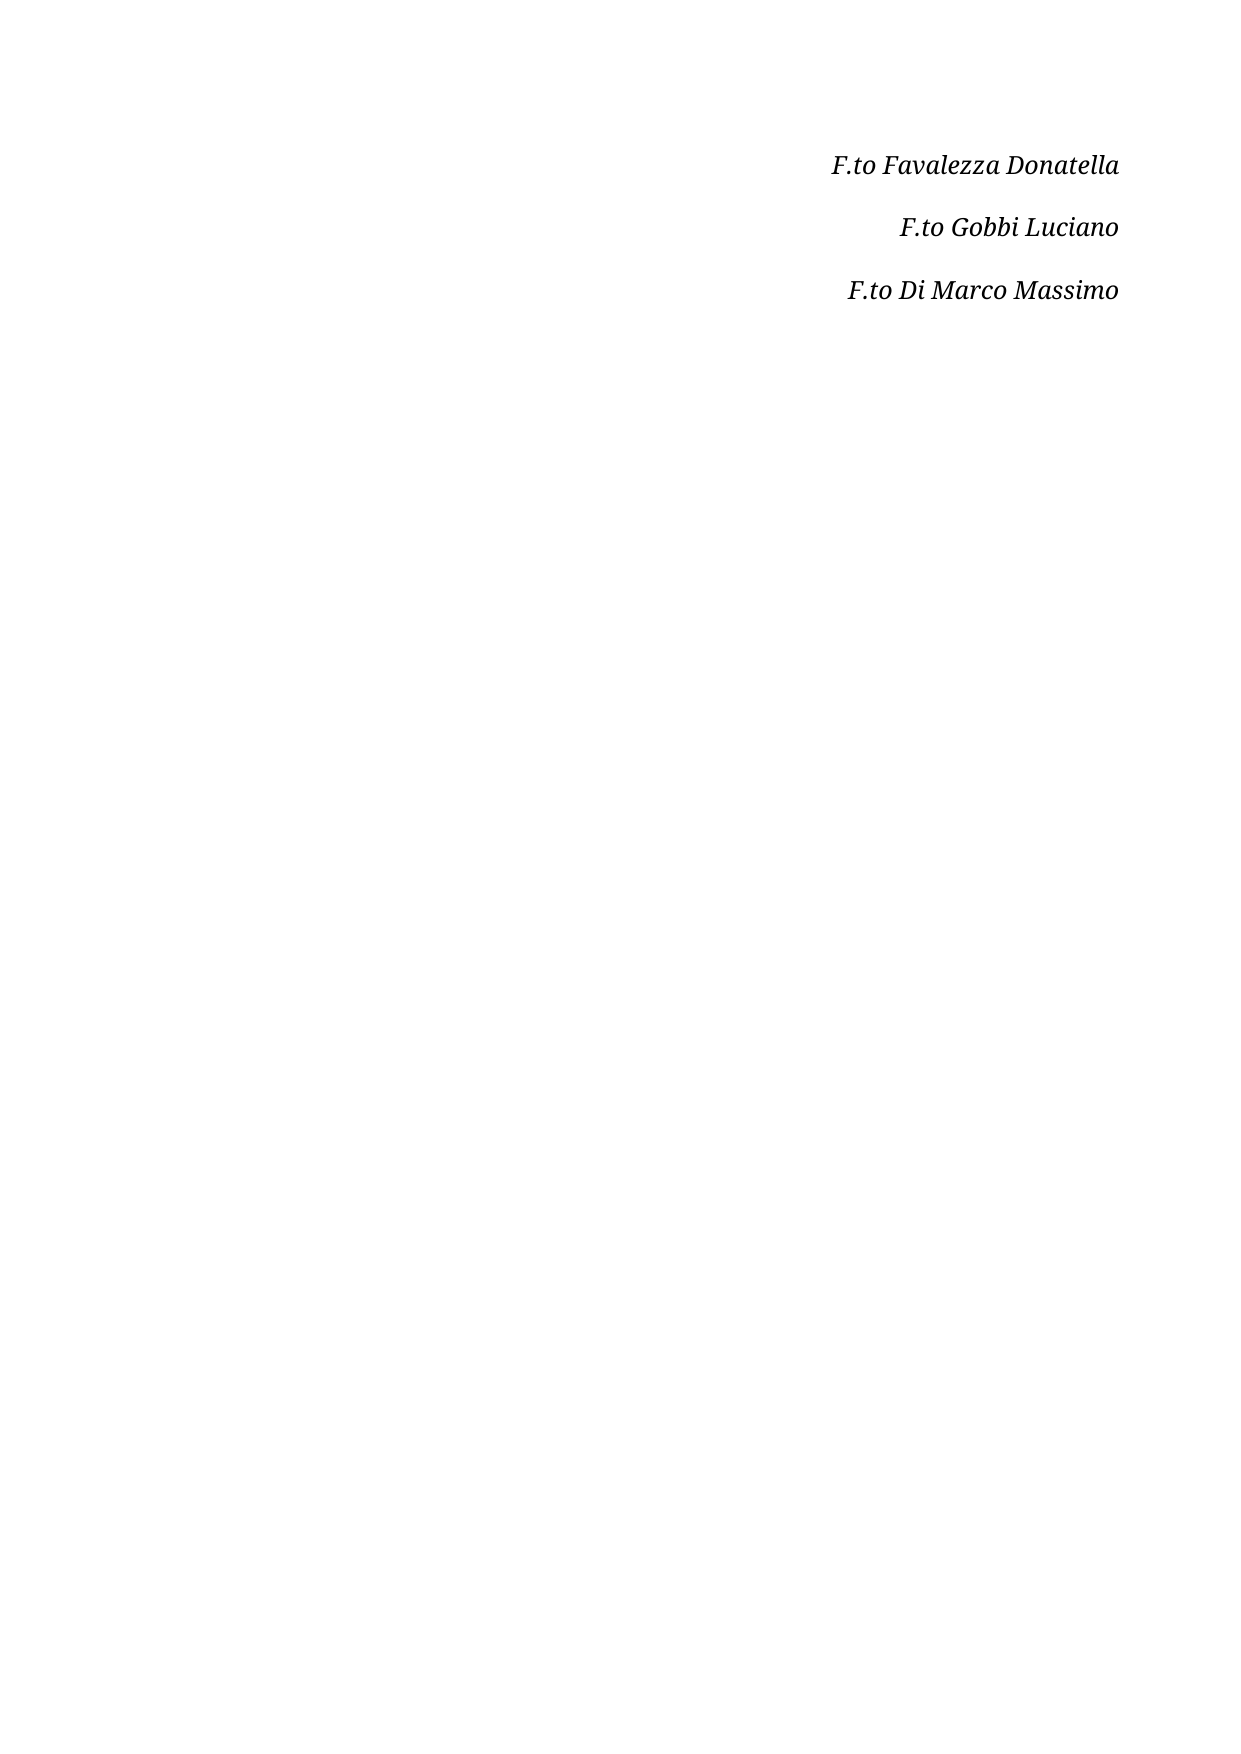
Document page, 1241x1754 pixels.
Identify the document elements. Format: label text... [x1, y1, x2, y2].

text F.to Di Marco Massimo [118, 273, 1122, 306]
text F.to Gobbi Luciano [118, 210, 1122, 243]
text F.to Favalezza Donatella [118, 148, 1122, 181]
